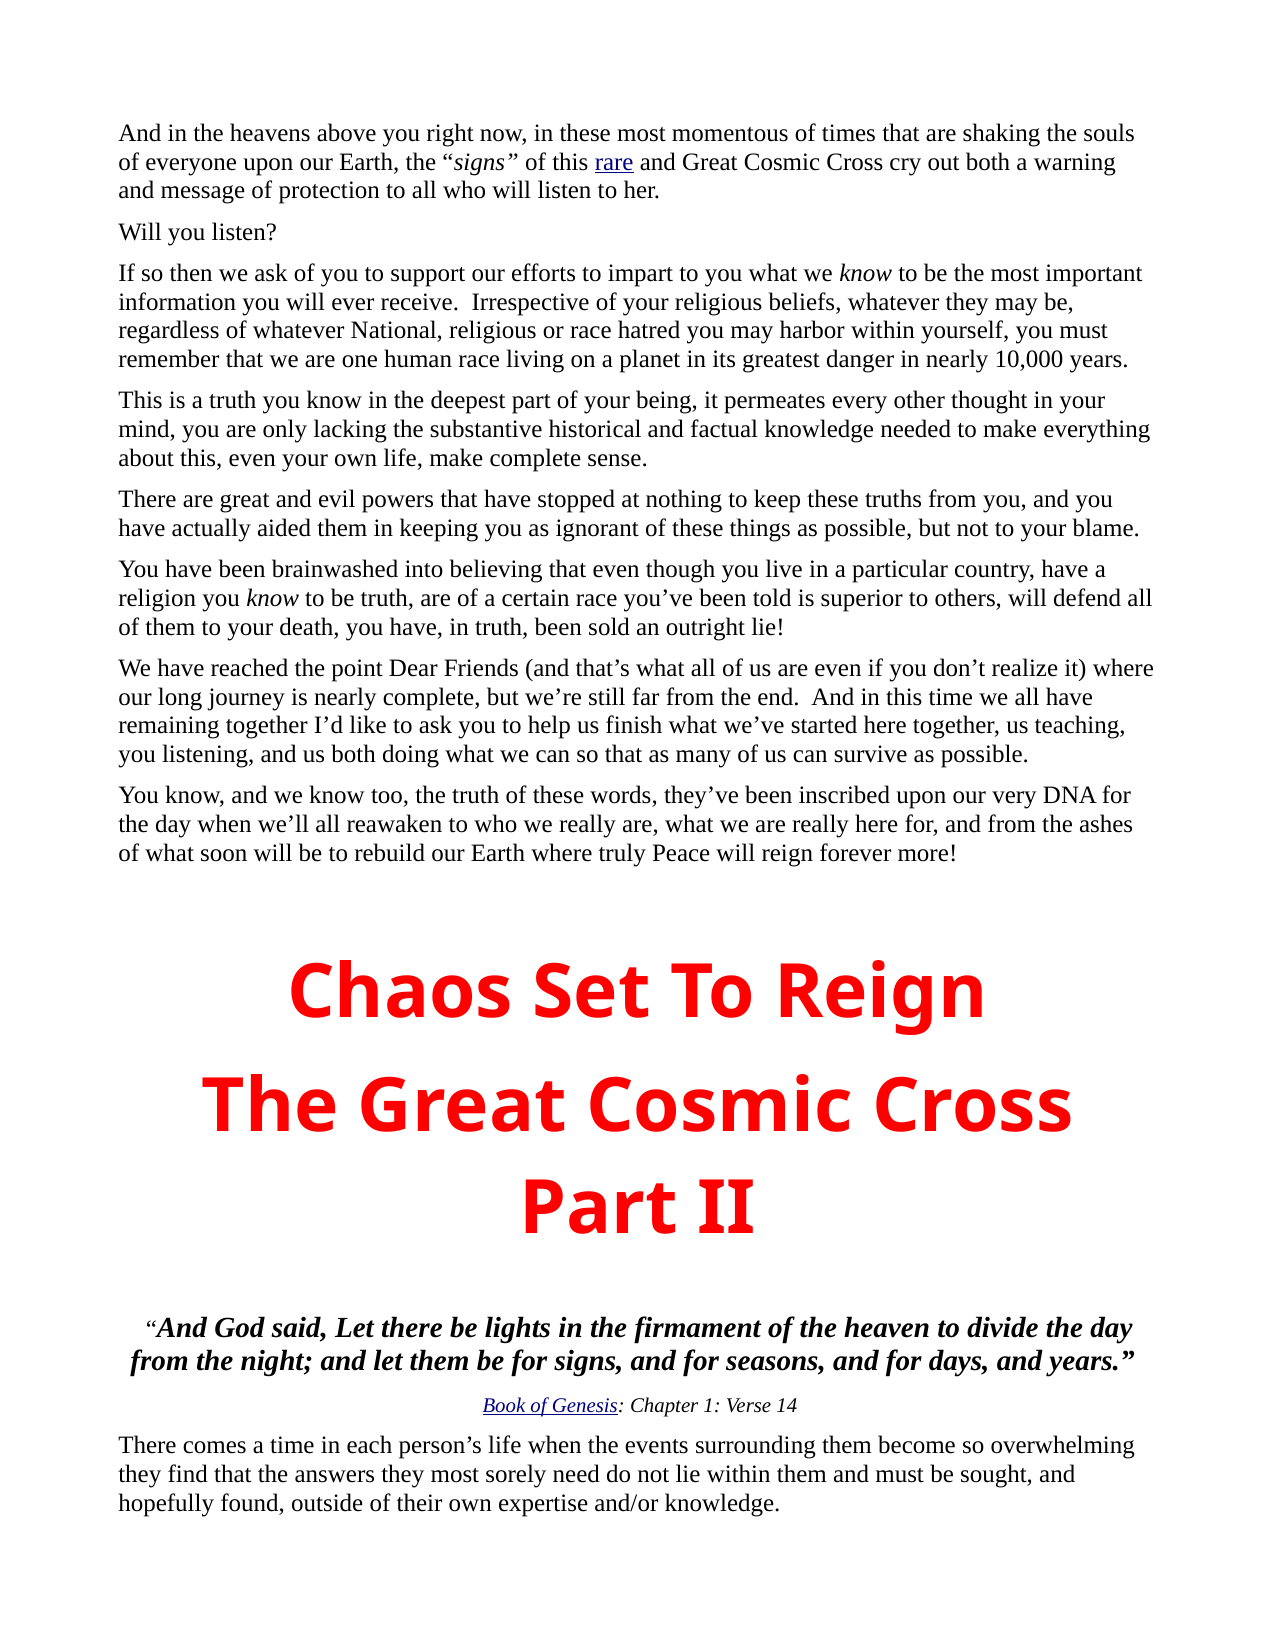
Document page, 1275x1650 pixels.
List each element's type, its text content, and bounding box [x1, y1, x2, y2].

text Will you listen? [118, 217, 1157, 246]
text We have reached the point Dear Friends (and that’s what all of us are even if you don’t realize it) where our long journey is nearly complete, but we’re still far from the end. And in this time we all have remaining together I’d like to ask you to help us finish what we’ve started here together, us teaching, you listening, and us both doing what we can so that as many of us can survive as possible. [118, 653, 1157, 768]
text Book of Genesis: Chapter 1: Verse 14 [118, 1389, 1157, 1418]
text You have been brainwashed into believing that even though you live in a particular country, have a religion you know to be truth, are of a certain race you’ve been told is superior to others, will defend all of them to your death, you have, in truth, been sold an outright lie! [118, 554, 1157, 641]
text You know, and we know too, the truth of these words, they’ve been inscribed upon our very DNA for the day when we’ll all reawaken to who we really are, what we are really here for, and from the ashes of what soon will be to rebuild our Earth where truly Peace will reign forever more! [118, 781, 1157, 867]
text Chaos Set To Reign [118, 937, 1157, 1039]
text “And God said, Let there be lights in the firmament of the heaven to divide the day from the night; and let them be for signs, and for seasons, and for days, and years.” [118, 1310, 1157, 1377]
text There are great and evil powers that have stopped at nothing to keep these truths from you, and you have actually aided them in keeping you as ignorant of these things as possible, but not to your blame. [118, 484, 1157, 542]
text This is a truth you know in the deepest part of your being, it permeates every other thought in your mind, you are only lacking the substantive historical and factual knowledge needed to make everything about this, even your own life, make complete sense. [118, 386, 1157, 472]
text The Great Cosmic Cross Part II [118, 1052, 1157, 1256]
text If so then we ask of you to support our efforts to impart to you what we know to be the most important information you will ever receive. Irrespective of your religious beliefs, whatever they may be, regardless of whatever National, religious or race hatred you may harbor within yourself, you must remember that we are one human race living on a planet in its greatest danger in nearly 10,000 years. [118, 258, 1157, 373]
text There comes a time in each person’s life when the events surrounding them become so overwhelming they find that the answers they most sorely need do not lie within them and must be sought, and hopefully found, outside of their own expertise and/or knowledge. [118, 1431, 1157, 1517]
text And in the heavens above you right now, in these most momentous of times that are shaking the souls of everyone upon our Earth, the “signs” of this rare and Great Cosmic Cross cry out both a warning and message of protection to all who will listen to her. [118, 118, 1157, 204]
